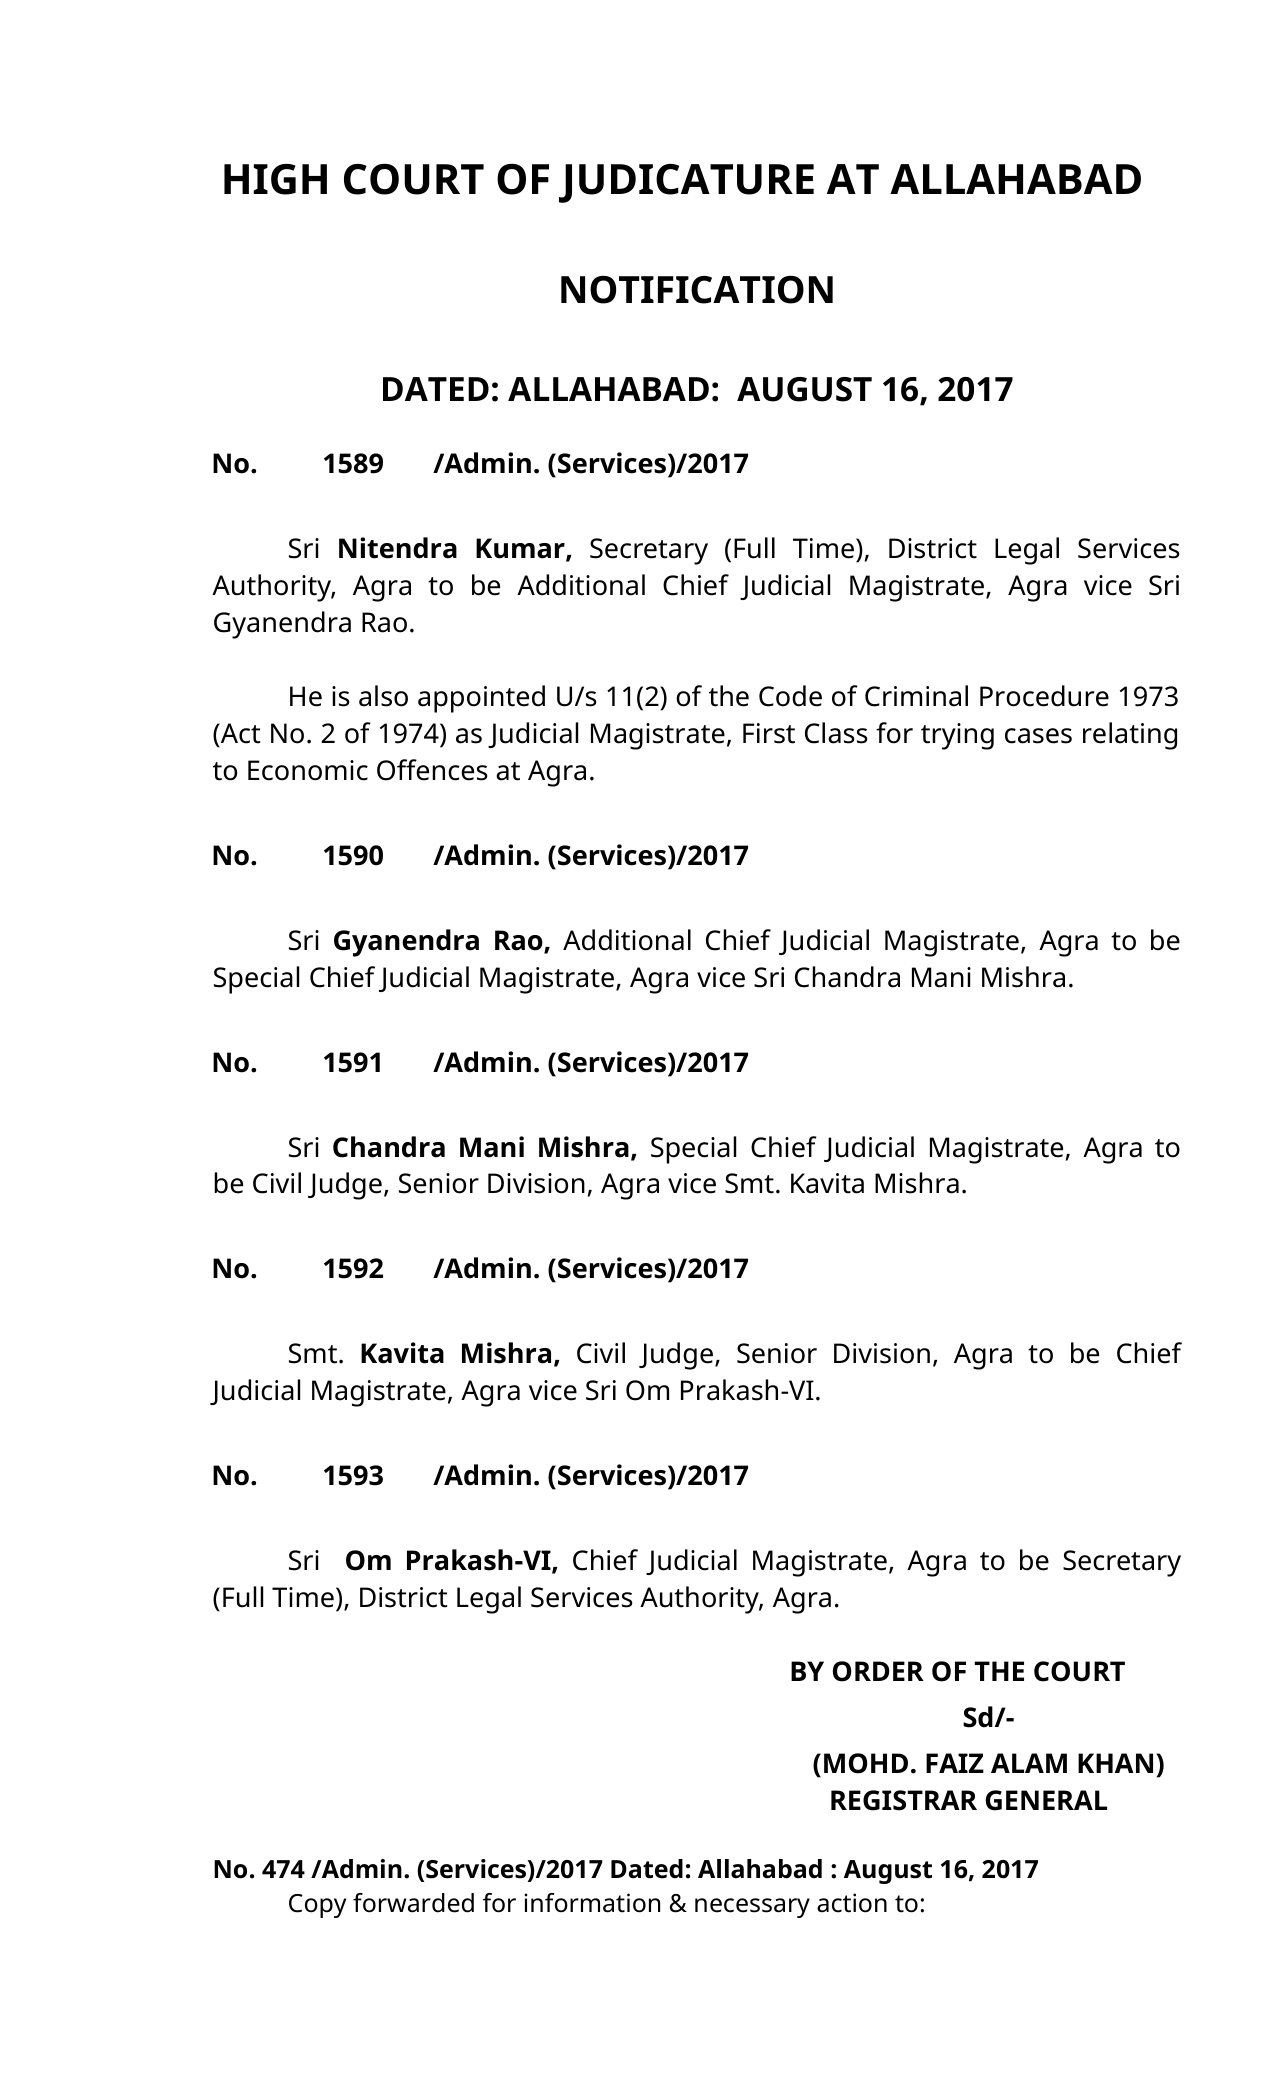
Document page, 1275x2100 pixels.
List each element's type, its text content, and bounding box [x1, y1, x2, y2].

table_header 1589 [284, 434, 422, 493]
text BY ORDER OF THE COURT [212, 1652, 1181, 1689]
subtitle NOTIFICATION [212, 263, 1181, 314]
table_header 1592 [284, 1239, 422, 1298]
table_header /Admin. (Services)/2017 [422, 1032, 770, 1091]
text He is also appointed U/s 11(2) of the Code of Criminal Procedure 1973 (Act No. 2 of 1974) as Judicial Magistrate, First Class for trying cases relating to Economic Offences at Agra. [212, 677, 1181, 788]
text Sri Nitendra Kumar, Secretary (Full Time), District Legal Services Authority, Agra to be Additional Chief Judicial Magistrate, Agra vice Sri Gyanendra Rao. [212, 530, 1181, 641]
table_header /Admin. (Services)/2017 [422, 1239, 770, 1298]
text (MOHD. FAIZ ALAM KHAN) [212, 1744, 1181, 1781]
text Copy forwarded for information & necessary action to: [212, 1886, 1181, 1920]
table_header No. [200, 1239, 284, 1298]
table_header No. [200, 434, 284, 493]
table_header /Admin. (Services)/2017 [422, 434, 770, 493]
title HIGH COURT OF JUDICATURE AT ALLAHABAD [175, 150, 1189, 207]
text Sri Om Prakash-VI, Chief Judicial Magistrate, Agra to be Secretary (Full Time), District Legal Services Authority, Agra. [212, 1542, 1181, 1616]
table_header /Admin. (Services)/2017 [422, 1446, 770, 1505]
text Sri Gyanendra Rao, Additional Chief Judicial Magistrate, Agra to be Special Chief Judicial Magistrate, Agra vice Sri Chandra Mani Mishra. [212, 921, 1181, 995]
text Smt. Kavita Mishra, Civil Judge, Senior Division, Agra to be Chief Judicial Magistrate, Agra vice Sri Om Prakash-VI. [212, 1335, 1181, 1409]
table_header No. [200, 1446, 284, 1505]
text Sd/- [212, 1698, 1181, 1735]
table_header No. [200, 1032, 284, 1091]
table_header /Admin. (Services)/2017 [422, 825, 770, 884]
text REGISTRAR GENERAL [62, 1781, 1181, 1818]
table_header 1593 [284, 1446, 422, 1505]
table_header 1591 [284, 1032, 422, 1091]
text No. 474 /Admin. (Services)/2017 Dated: Allahabad : August 16, 2017 [62, 1852, 1181, 1886]
table_header No. [200, 825, 284, 884]
text Sri Chandra Mani Mishra, Special Chief Judicial Magistrate, Agra to be Civil Judge, Senior Division, Agra vice Smt. Kavita Mishra. [212, 1128, 1181, 1202]
subtitle DATED: ALLAHABAD: AUGUST 16, 2017 [212, 366, 1181, 411]
table_header 1590 [284, 825, 422, 884]
